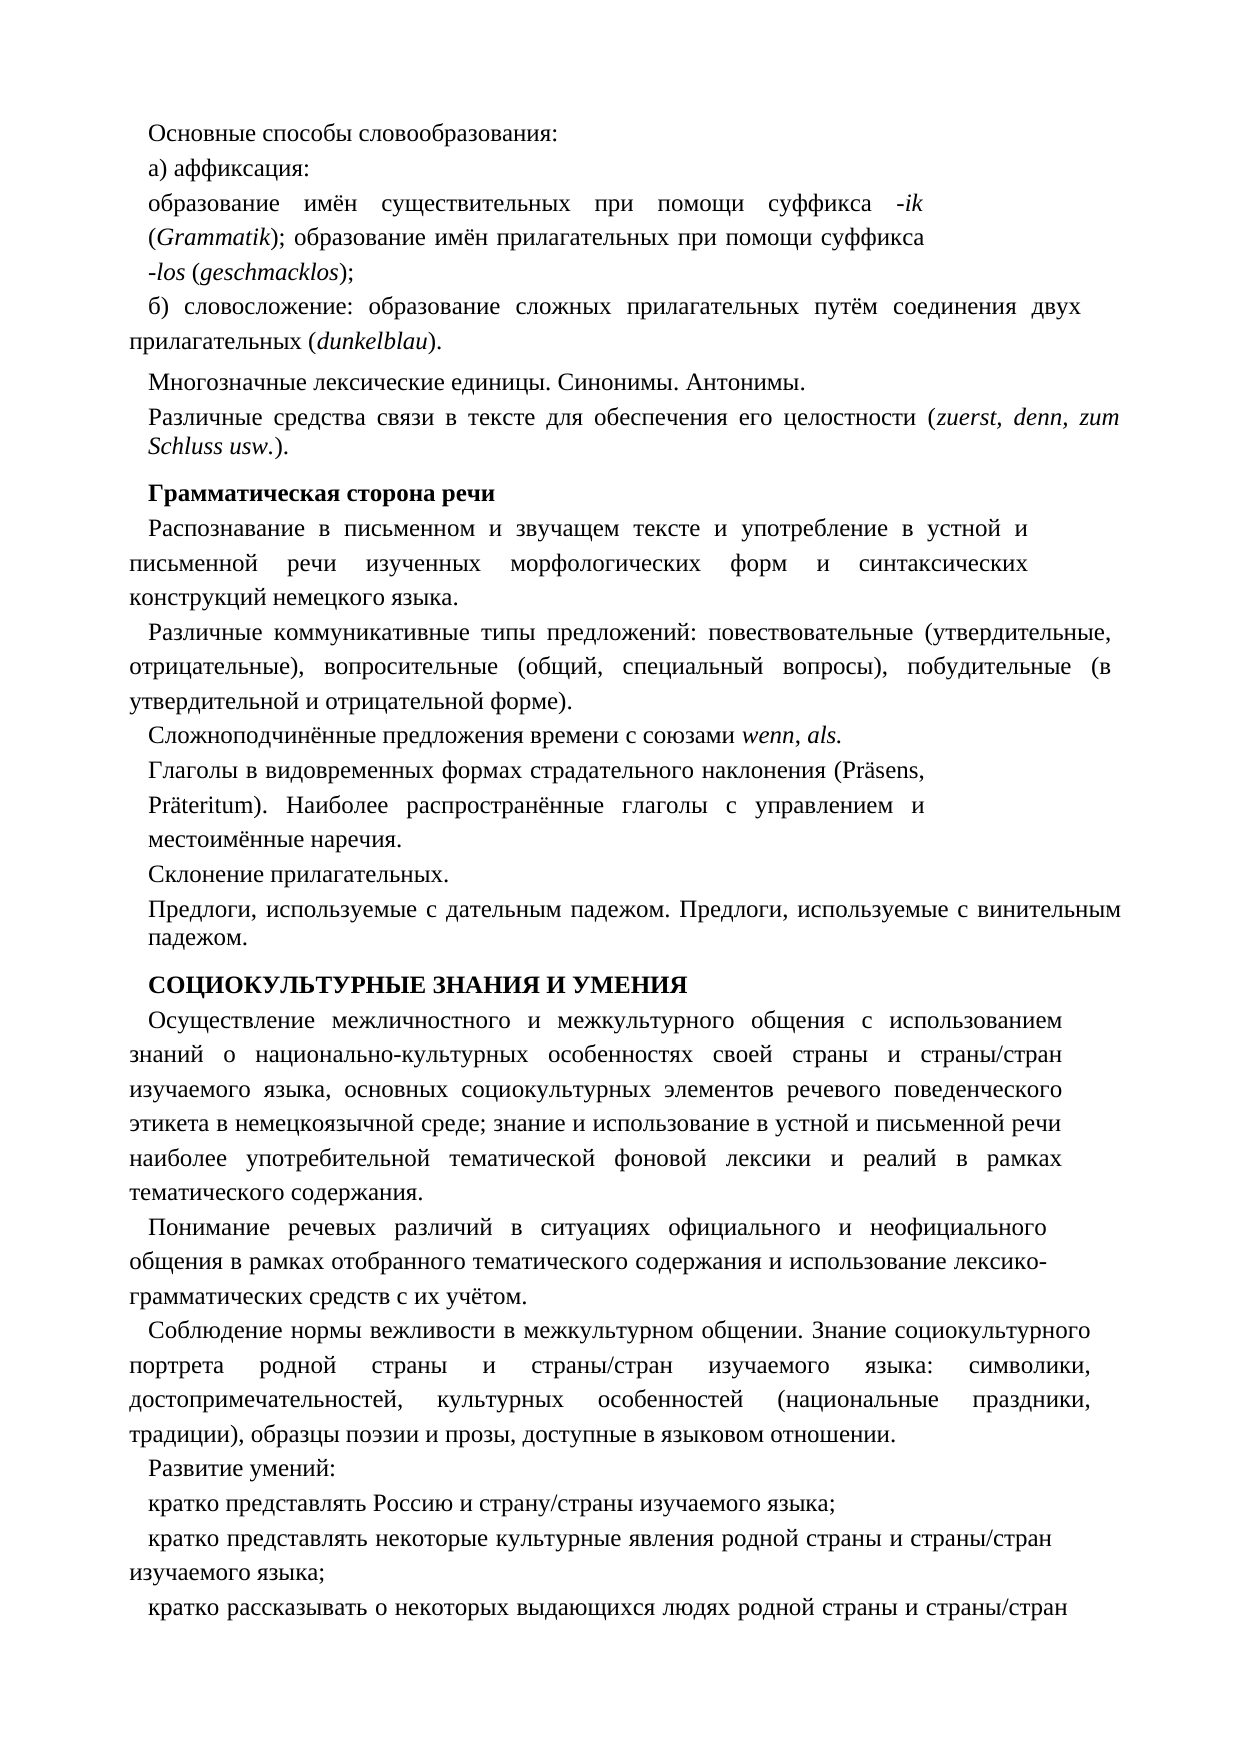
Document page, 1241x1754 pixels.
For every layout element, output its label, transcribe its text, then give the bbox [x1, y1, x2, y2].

text Осуществление межличностного и межкультурного общения с использованием знаний о национально-культурных особенностях своей страны и страны/стран изучаемого языка, основных социокультурных элементов речевого поведенческого этикета в немецкоязычной среде; знание и использование в устной и письменной речи наиболее употребительной тематической фоновой лексики и реалий в рамках тематического содержания. [129, 1005, 1063, 1206]
text Многозначные лексические единицы. Синонимы. Антонимы. [148, 367, 1122, 396]
text Основные способы словообразования: [148, 118, 1122, 147]
text Предлоги, используемые с дательным падежом. Предлоги, используемые с винительным падежом. [148, 894, 1122, 951]
text кратко представлять Россию и страну/страны изучаемого языка; [148, 1488, 1122, 1516]
text образование имён существительных при помощи суффикса -ik (Grammatik); образование имён прилагательных при помощи суффикса -los (geschmacklos); [148, 188, 925, 286]
text б) словосложение: образование сложных прилагательных путём соединения двух прилагательных (dunkelblau). [129, 291, 1082, 354]
text Развитие умений: [148, 1453, 1122, 1482]
text Склонение прилагательных. [148, 859, 1122, 887]
text кратко рассказывать о некоторых выдающихся людях родной страны и страны/стран [129, 1592, 1069, 1620]
text Глаголы в видовременных формах страдательного наклонения (Präsens, Präteritum). Наиболее распространённые глаголы с управлением и местоимённые наречия. [148, 755, 925, 853]
text СОЦИОКУЛЬТУРНЫЕ ЗНАНИЯ И УМЕНИЯ [148, 970, 1122, 999]
text Различные коммуникативные типы предложений: повествовательные (утвердительные, отрицательные), вопросительные (общий, специальный вопросы), побудительные (в утвердительной и отрицательной форме). [129, 617, 1112, 714]
text Грамматическая сторона речи [148, 478, 1122, 507]
text кратко представлять некоторые культурные явления родной страны и страны/стран изучаемого языка; [129, 1523, 1053, 1586]
text Сложноподчинённые предложения времени с союзами wenn, als. [148, 720, 1122, 749]
text Распознавание в письменном и звучащем тексте и употребление в устной и письменной речи изученных морфологических форм и синтаксических конструкций немецкого языка. [129, 513, 1029, 611]
text Соблюдение нормы вежливости в межкультурном общении. Знание социокультурного портрета родной страны и страны/стран изучаемого языка: символики, достопримечательностей, культурных особенностей (национальные праздники, традиции), образцы поэзии и прозы, доступные в языковом отношении. [129, 1315, 1092, 1447]
text Понимание речевых различий в ситуациях официального и неофициального общения в рамках отобранного тематического содержания и использование лексико-грамматических средств с их учётом. [129, 1212, 1048, 1309]
text а) аффиксация: [148, 153, 1122, 182]
text Различные средства связи в тексте для обеспечения его целостности (zuerst, denn, zum Schluss usw.). [148, 402, 1122, 460]
